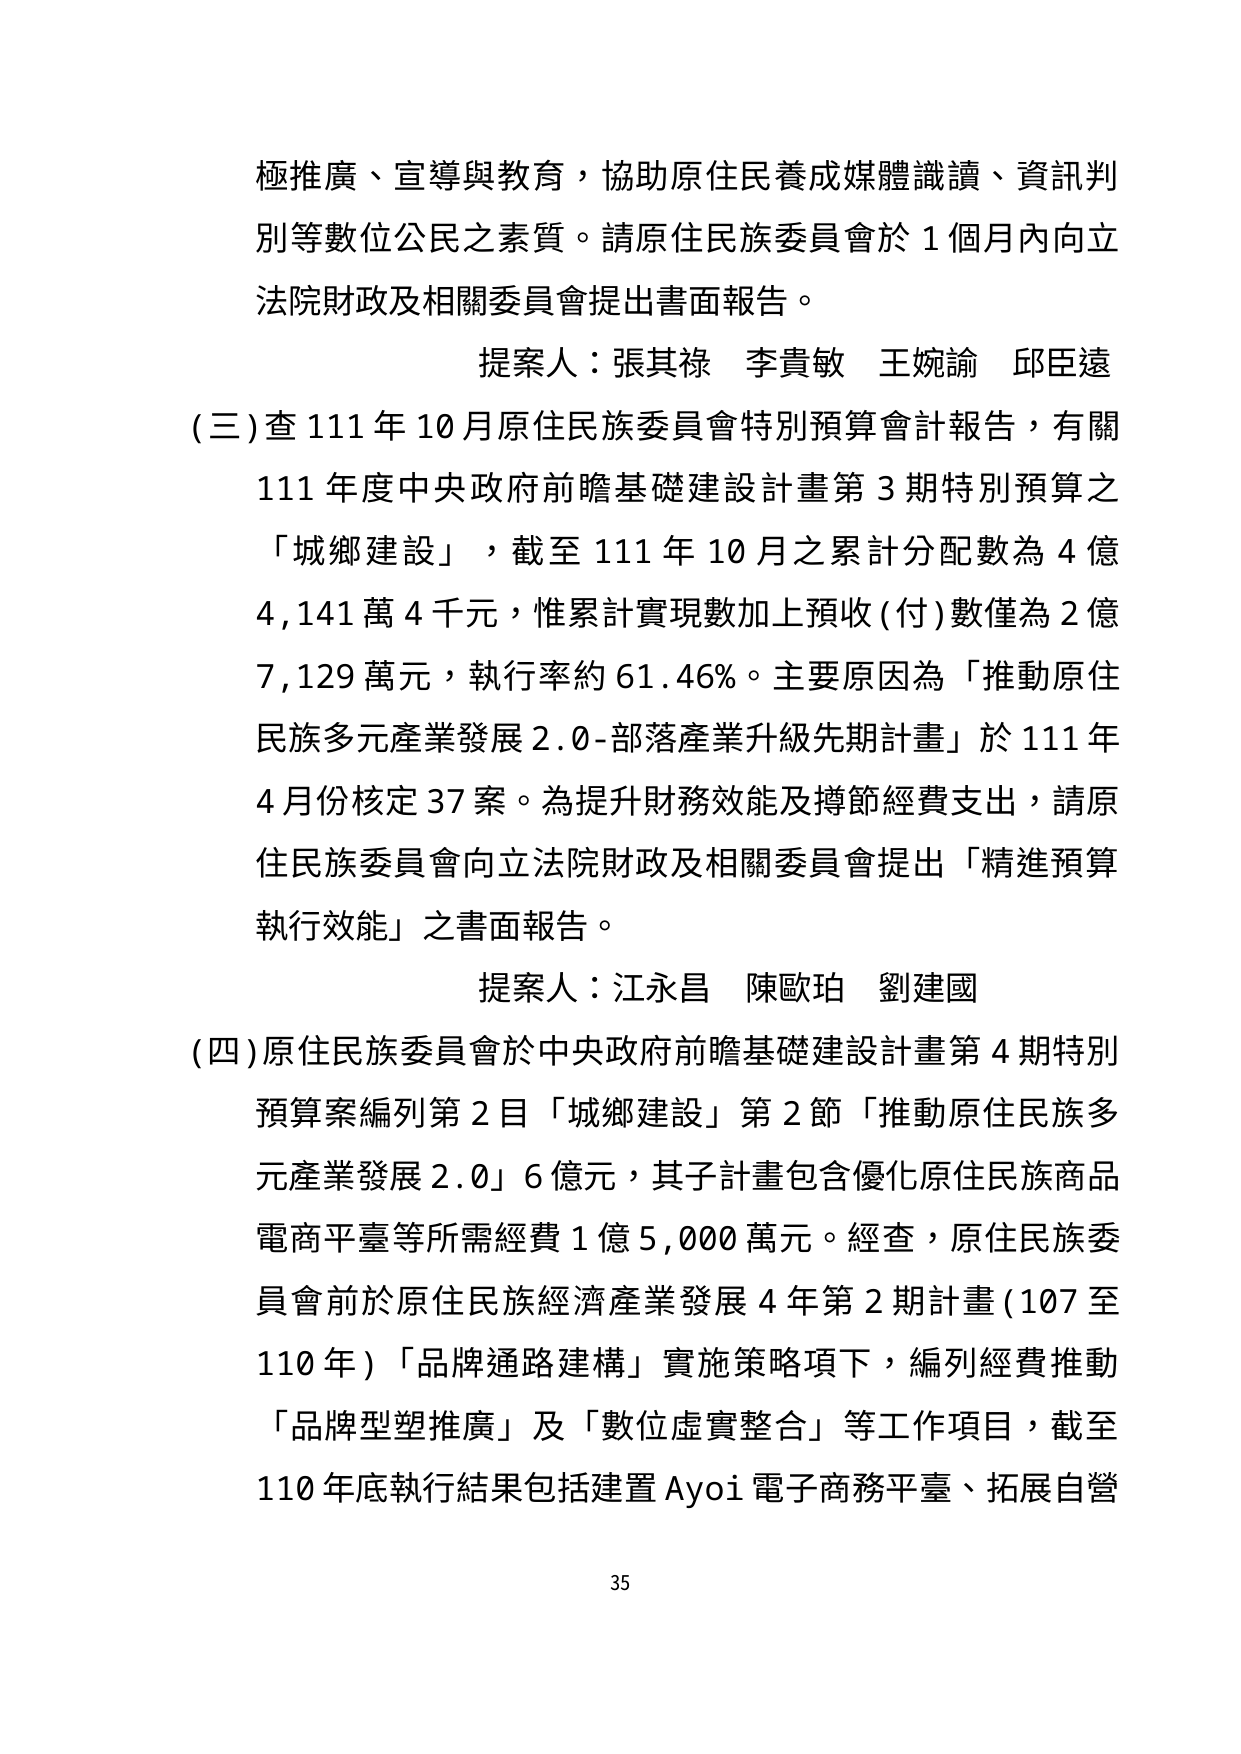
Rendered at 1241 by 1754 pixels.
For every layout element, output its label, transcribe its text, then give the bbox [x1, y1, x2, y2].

text 提案人：江永昌 陳歐珀 劉建國 [278, 944, 1120, 1007]
text (四)原住民族委員會於中央政府前瞻基礎建設計畫第4期特別預算案編列第2目「城鄉建設」第2節「推動原住民族多元產業發展2.0」6億元，其子計畫包含優化原住民族商品電商平臺等所需經費1億5,000萬元。經查，原住民族委員會前於原住民族經濟產業發展4年第2期計畫(107至110年)「品牌通路建構」實施策略項下，編列經費推動「品牌型塑推廣」及「數位虛實整合」等工作項目，截至110年底執行結果包括建置Ayoi電子商務平臺、拓展自營 [187, 1007, 1120, 1507]
text (三)查111年10月原住民族委員會特別預算會計報告，有關111年度中央政府前瞻基礎建設計畫第3期特別預算之「城鄉建設」，截至111年10月之累計分配數為4億4,141萬4千元，惟累計實現數加上預收(付)數僅為2億7,129萬元，執行率約61.46%。主要原因為「推動原住民族多元產業發展2.0-部落產業升級先期計畫」於111年4月份核定37案。為提升財務效能及撙節經費支出，請原住民族委員會向立法院財政及相關委員會提出「精進預算執行效能」之書面報告。 [187, 382, 1120, 944]
text 提案人：張其祿 李貴敏 王婉諭 邱臣遠 [278, 319, 1120, 382]
text 極推廣、宣導與教育，協助原住民養成媒體識讀、資訊判別等數位公民之素質。請原住民族委員會於1個月內向立法院財政及相關委員會提出書面報告。 [187, 132, 1120, 319]
